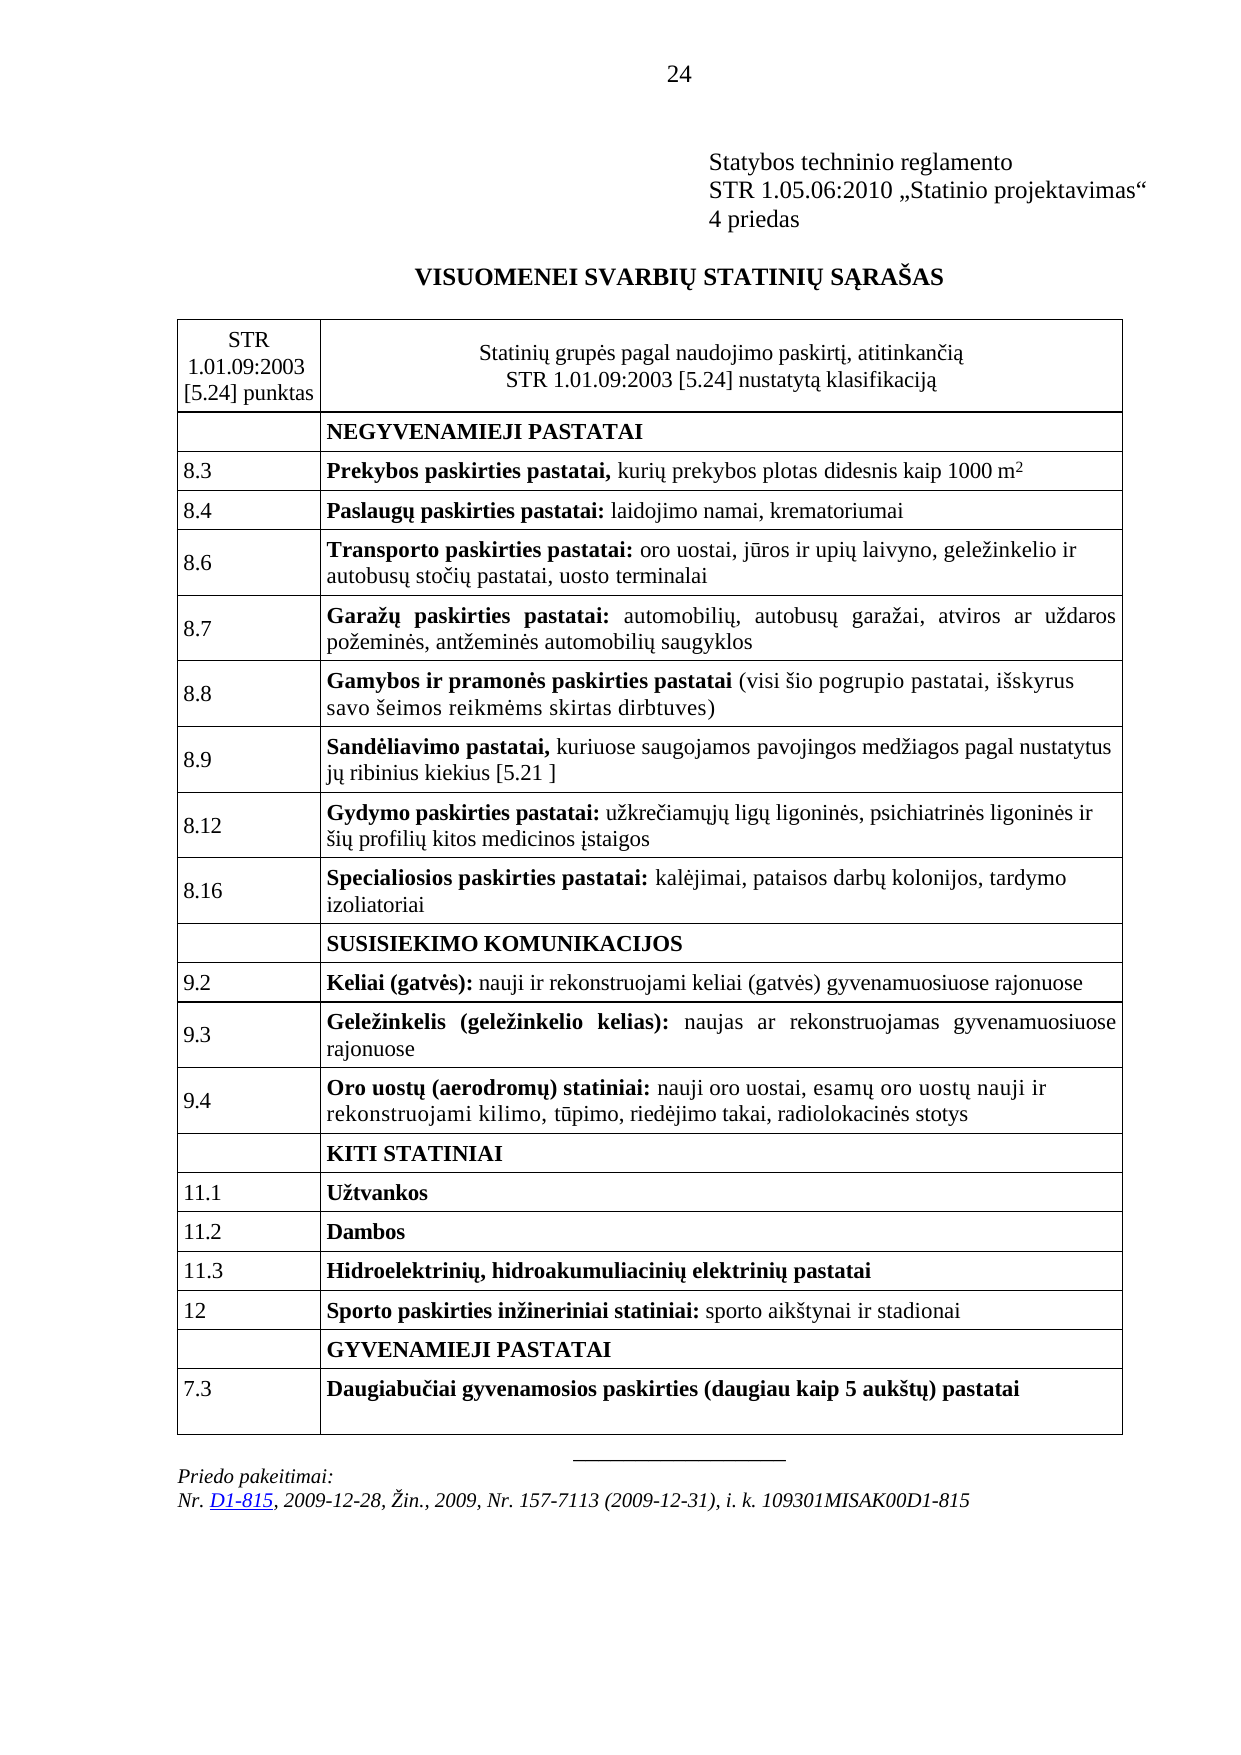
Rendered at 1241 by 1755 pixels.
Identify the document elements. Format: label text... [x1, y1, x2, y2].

table_cell Garažų paskirties pastatai: automobilių, autobusų garažai, atviros ar uždaros požeminės, antžeminės automobilių saugyklos [321, 596, 1122, 660]
table_cell 7.3 [178, 1369, 320, 1434]
table_cell 9.4 [178, 1068, 320, 1133]
table_cell Keliai (gatvės): nauji ir rekonstruojami keliai (gatvės) gyvenamuosiuose rajonuose [321, 963, 1122, 1001]
table_cell 8.3 [178, 452, 320, 490]
table_cell 8.16 [178, 858, 320, 923]
table_cell 8.7 [178, 596, 320, 660]
table_cell Transporto paskirties pastatai: oro uostai, jūros ir upių laivyno, geležinkelio ir autobusų stočių pastatai, uosto terminalai [321, 530, 1122, 595]
table_cell Geležinkelis (geležinkelio kelias): naujas ar rekonstruojamas gyvenamuosiuose rajonuose [321, 1003, 1122, 1067]
table_cell 8.9 [178, 727, 320, 792]
table_cell 9.3 [178, 1003, 320, 1067]
table_cell 8.12 [178, 793, 320, 857]
table_cell Dambos [321, 1212, 1122, 1251]
table_cell Prekybos paskirties pastatai, kurių prekybos plotas didesnis kaip 1000 m2 [321, 452, 1122, 490]
table_cell KITI STATINIAI [321, 1134, 1122, 1172]
table_cell 8.6 [178, 530, 320, 595]
table_cell 11.2 [178, 1212, 320, 1251]
table_cell Gydymo paskirties pastatai: užkrečiamųjų ligų ligoninės, psichiatrinės ligoninės ir šių profilių kitos medicinos įstaigos [321, 793, 1122, 857]
text Priedo pakeitimai: [177, 1464, 1181, 1488]
text Statybos techninio reglamento [177, 147, 1181, 176]
table_header STR 1.01.09:2003 [5.24] punktas [178, 320, 320, 411]
table_cell Specialiosios paskirties pastatai: kalėjimai, pataisos darbų kolonijos, tardymo izoliatoriai [321, 858, 1122, 923]
table_cell [178, 413, 320, 451]
text VISUOMENEI SVARBIŲ STATINIŲ SĄRAŠAS [177, 262, 1181, 291]
table_cell Hidroelektrinių, hidroakumuliacinių elektrinių pastatai [321, 1252, 1122, 1290]
table_cell NEGYVENAMIEJI PASTATAI [321, 413, 1122, 451]
text _________________ [177, 1435, 1181, 1464]
table_cell Daugiabučiai gyvenamosios paskirties (daugiau kaip 5 aukštų) pastatai [321, 1369, 1122, 1434]
table_header Statinių grupės pagal naudojimo paskirtį, atitinkančią STR 1.01.09:2003 [5.24] nustatytą klasifikaciją [321, 320, 1122, 411]
text 4 priedas [177, 204, 1181, 233]
table_cell 9.2 [178, 963, 320, 1001]
table_cell [178, 1330, 320, 1368]
table_cell Sandėliavimo pastatai, kuriuose saugojamos pavojingos medžiagos pagal nustatytus jų ribinius kiekius [5.21 ] [321, 727, 1122, 792]
table_cell [178, 924, 320, 962]
table_cell Gamybos ir pramonės paskirties pastatai (visi šio pogrupio pastatai, išskyrus savo šeimos reikmėms skirtas dirbtuves) [321, 661, 1122, 726]
table_cell 11.3 [178, 1252, 320, 1290]
table_cell [178, 1134, 320, 1172]
table_cell 8.8 [178, 661, 320, 726]
table_cell 11.1 [178, 1173, 320, 1211]
table_cell Paslaugų paskirties pastatai: laidojimo namai, krematoriumai [321, 491, 1122, 529]
table_cell Užtvankos [321, 1173, 1122, 1211]
table_cell 8.4 [178, 491, 320, 529]
table_cell SUSISIEKIMO KOMUNIKACIJOS [321, 924, 1122, 962]
table_cell 12 [178, 1291, 320, 1329]
table_cell Oro uostų (aerodromų) statiniai: nauji oro uostai, esamų oro uostų nauji ir rekonstruojami kilimo, tūpimo, riedėjimo takai, radiolokacinės stotys [321, 1068, 1122, 1133]
text Nr. D1-815, 2009-12-28, Žin., 2009, Nr. 157-7113 (2009-12-31), i. k. 109301MISAK00D1-815 [177, 1488, 1181, 1512]
table_cell GYVENAMIEJI PASTATAI [321, 1330, 1122, 1368]
table_cell Sporto paskirties inžineriniai statiniai: sporto aikštynai ir stadionai [321, 1291, 1122, 1329]
text STR 1.05.06:2010 „Statinio projektavimas“ [177, 176, 1181, 204]
